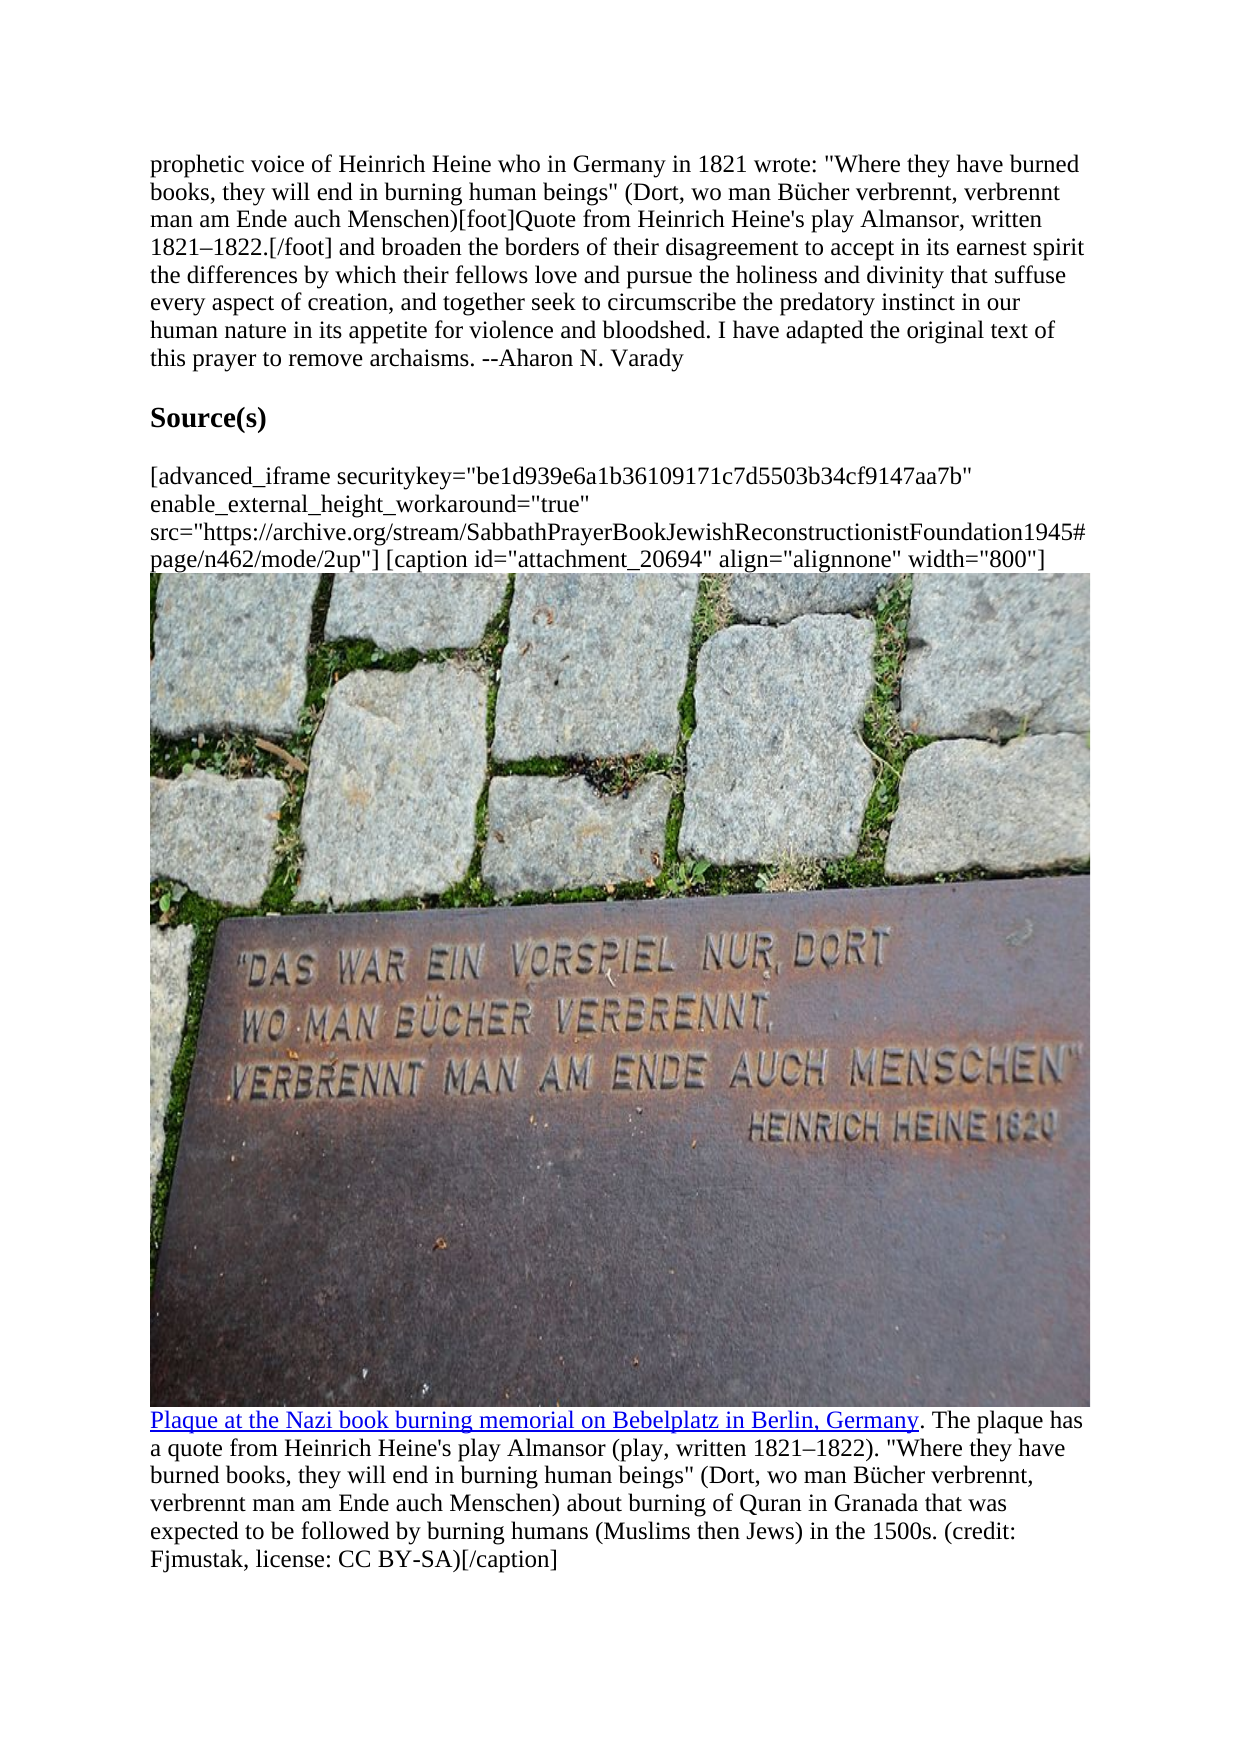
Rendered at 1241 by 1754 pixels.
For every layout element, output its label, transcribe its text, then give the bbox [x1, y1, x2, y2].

text prophetic voice of Heinrich Heine who in Germany in 1821 wrote: "Where they have burned books, they will end in burning human beings" (Dort, wo man Bücher verbrennt, verbrennt man am Ende auch Menschen)[foot]Quote from Heinrich Heine's play Almansor, written 1821–1822.[/foot] and broaden the borders of their disagreement to accept in its earnest spirit the differences by which their fellows love and pursue the holiness and divinity that suffuse every aspect of creation, and together seek to circumscribe the predatory instinct in our human nature in its appetite for violence and bloodshed. I have adapted the original text of this prayer to remove archaisms. --Aharon N. Varady [150, 150, 1090, 372]
picture [150, 573, 1091, 1407]
subtitle Source(s) [150, 401, 1090, 433]
text Plaque at the Nazi book burning memorial on Bebelplatz in Berlin, Germany. The plaque has a quote from Heinrich Heine's play Almansor (play, written 1821–1822). "Where they have burned books, they will end in burning human beings" (Dort, wo man Bücher verbrennt, verbrennt man am Ende auch Menschen) about burning of Quran in Granada that was expected to be followed by burning humans (Muslims then Jews) in the 1500s. (credit: Fjmustak, license: CC BY-SA)[/caption] [150, 1407, 1090, 1572]
text [advanced_iframe securitykey="be1d939e6a1b36109171c7d5503b34cf9147aa7b" enable_external_height_workaround="true" src="https://archive.org/stream/SabbathPrayerBookJewishReconstructionistFoundation1945#page/n462/mode/2up"] [caption id="attachment_20694" align="alignnone" width="800"] [150, 462, 1090, 573]
